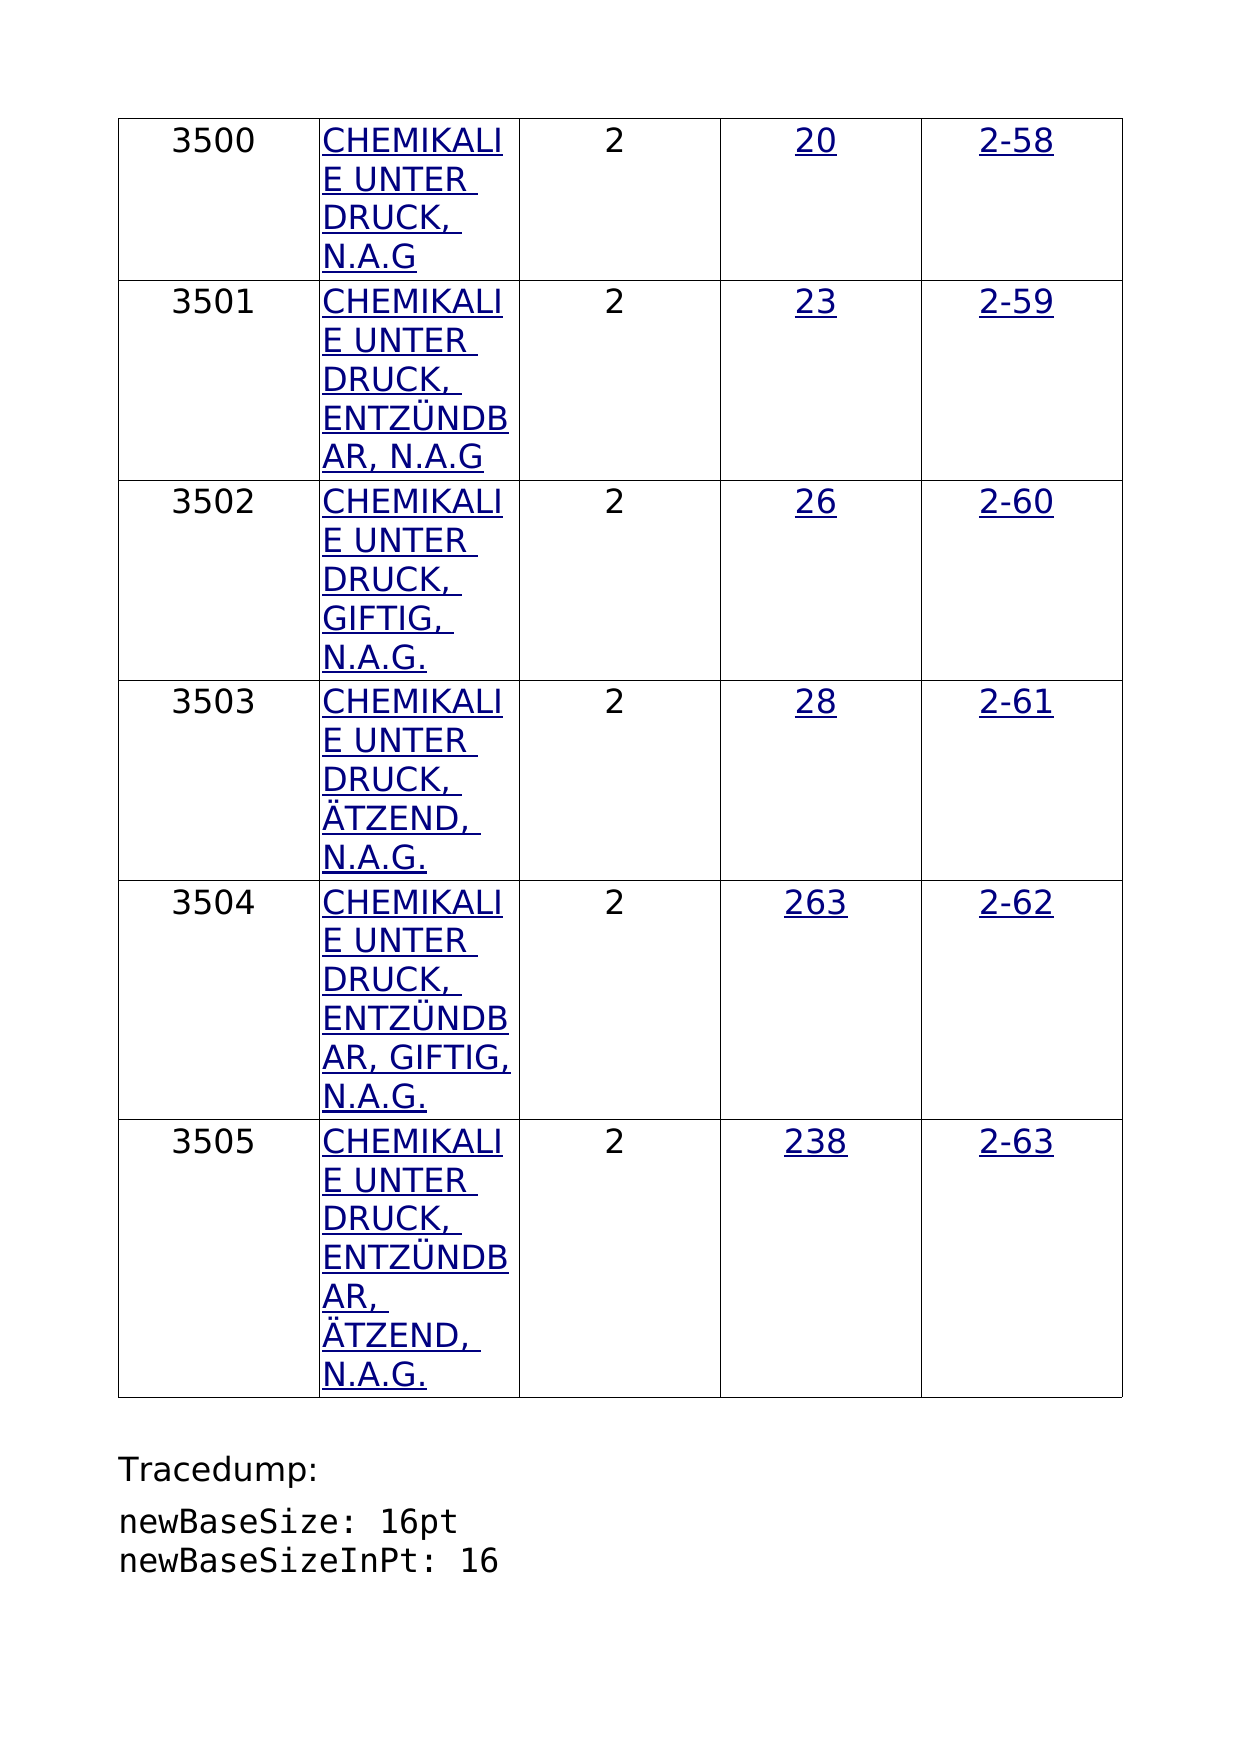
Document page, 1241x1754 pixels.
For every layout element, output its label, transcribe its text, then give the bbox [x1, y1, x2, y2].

table_cell 2-58 [922, 119, 1122, 279]
table_cell 3502 [119, 481, 319, 680]
table_cell 3500 [119, 119, 319, 279]
table_cell 3501 [119, 281, 319, 480]
table_cell CHEMIKALIE UNTER DRUCK, GIFTIG, N.A.G. [320, 481, 519, 680]
table_cell 263 [721, 881, 921, 1119]
table_cell 28 [721, 681, 921, 880]
table_cell 3505 [119, 1120, 319, 1397]
text Tracedump: [118, 1412, 1122, 1490]
table_cell 2-63 [922, 1120, 1122, 1397]
table_cell 2-61 [922, 681, 1122, 880]
table_cell 2 [520, 119, 720, 279]
table_cell 2 [520, 681, 720, 880]
table_cell 20 [721, 119, 921, 279]
table_cell 26 [721, 481, 921, 680]
table_cell 238 [721, 1120, 921, 1397]
table_cell 3504 [119, 881, 319, 1119]
table_cell 2-59 [922, 281, 1122, 480]
table_cell 2 [520, 281, 720, 480]
table_cell 2 [520, 881, 720, 1119]
table_cell 3503 [119, 681, 319, 880]
table_cell CHEMIKALIE UNTER DRUCK, ENTZÜNDBAR, GIFTIG, N.A.G. [320, 881, 519, 1119]
table_cell CHEMIKALIE UNTER DRUCK, N.A.G [320, 119, 519, 279]
table_cell 23 [721, 281, 921, 480]
table_cell CHEMIKALIE UNTER DRUCK, ENTZÜNDBAR, N.A.G [320, 281, 519, 480]
table_cell 2 [520, 481, 720, 680]
table_cell 2-62 [922, 881, 1122, 1119]
table_cell 2-60 [922, 481, 1122, 680]
table_cell 2 [520, 1120, 720, 1397]
table_cell CHEMIKALIE UNTER DRUCK, ÄTZEND, N.A.G. [320, 681, 519, 880]
table_cell CHEMIKALIE UNTER DRUCK, ENTZÜNDBAR, ÄTZEND, N.A.G. [320, 1120, 519, 1397]
text newBaseSize: 16pt newBaseSizeInPt: 16 [118, 1502, 1122, 1580]
